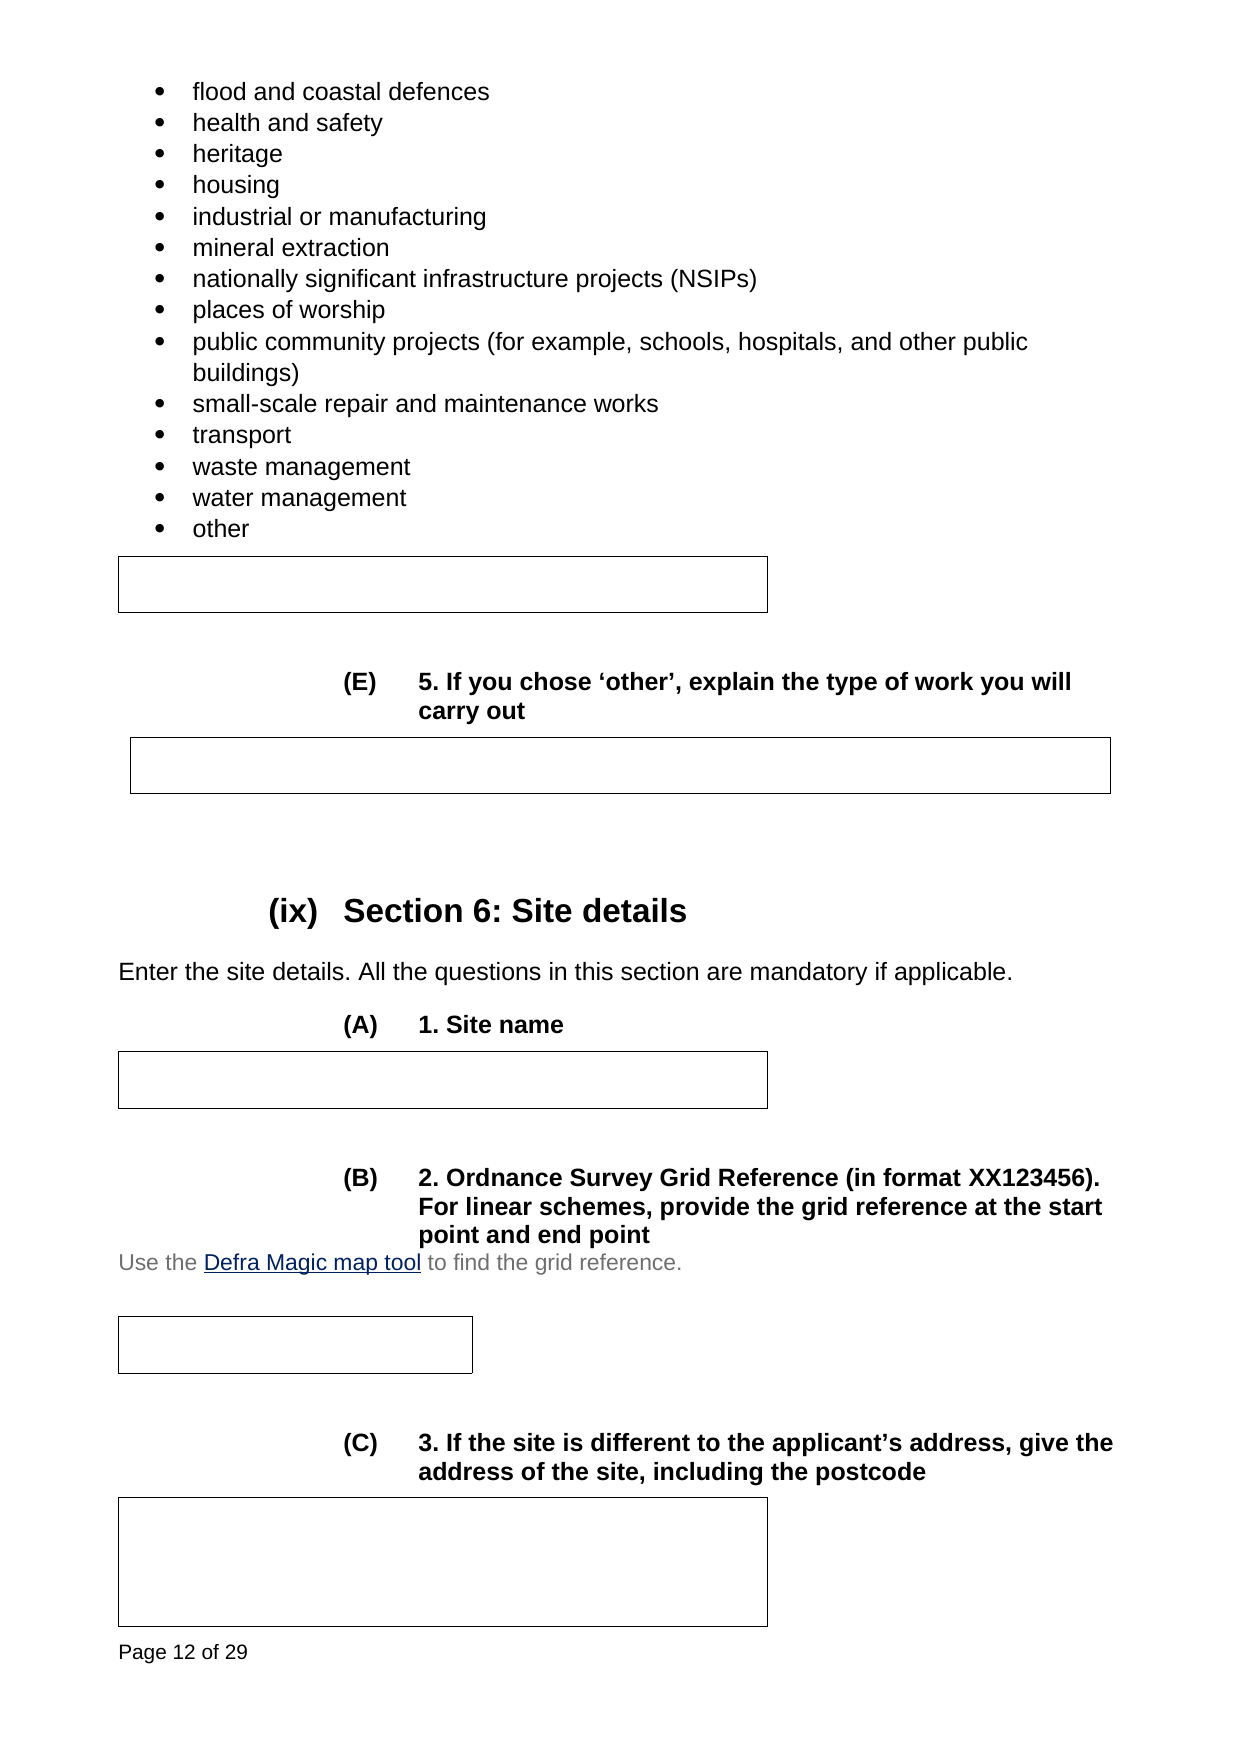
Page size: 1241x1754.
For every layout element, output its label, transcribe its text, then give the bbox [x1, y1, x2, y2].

list housing [155, 169, 1122, 200]
list other [155, 512, 1122, 544]
list public community projects (for example, schools, hospitals, and other public buildings) [155, 325, 1122, 387]
list heritage [155, 137, 1122, 169]
list mineral extraction [155, 231, 1122, 262]
list places of worship [155, 294, 1122, 325]
subtitle 1. Site name [343, 1010, 1122, 1039]
list transport [155, 419, 1122, 450]
list industrial or manufacturing [155, 200, 1122, 231]
subtitle Section 6: Site details [268, 886, 1122, 932]
list health and safety [155, 106, 1122, 137]
list small-scale repair and maintenance works [155, 387, 1122, 419]
list flood and coastal defences [155, 75, 1122, 106]
text Enter the site details. All the questions in this section are mandatory if applicable. [118, 957, 1122, 985]
subtitle 5. If you chose ‘other’, explain the type of work you will carry out [343, 667, 1122, 725]
subtitle 2. Ordnance Survey Grid Reference (in format XX123456). For linear schemes, provide the grid reference at the start point and end point [343, 1163, 1122, 1249]
list water management [155, 481, 1122, 512]
text Use the Defra Magic map tool to find the grid reference. [118, 1249, 1122, 1275]
subtitle 3. If the site is different to the applicant’s address, give the address of the site, including the postcode [343, 1428, 1122, 1485]
list nationally significant infrastructure projects (NSIPs) [155, 262, 1122, 294]
list waste management [155, 450, 1122, 481]
